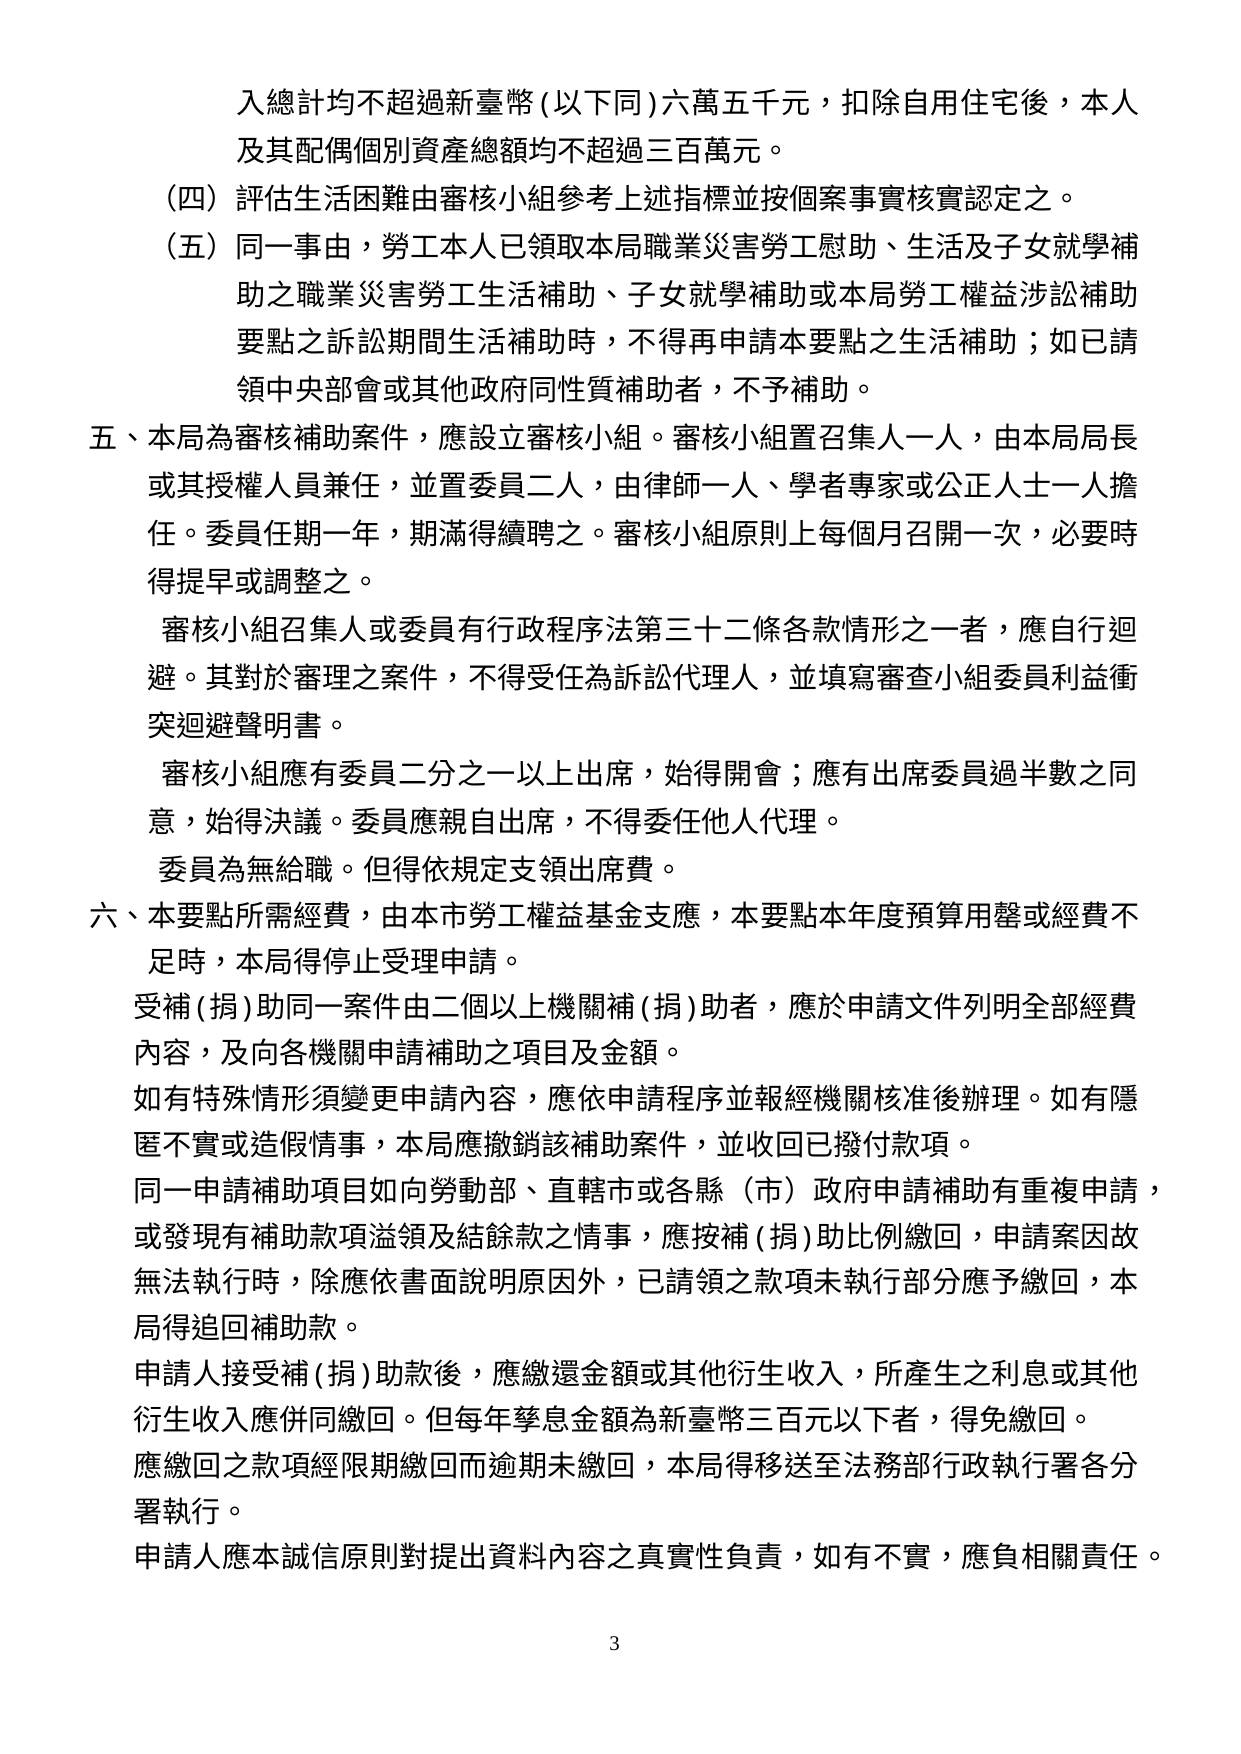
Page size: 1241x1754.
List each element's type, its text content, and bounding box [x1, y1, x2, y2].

text 申請人應本誠信原則對提出資料內容之真實性負責，如有不實，應負相關責任。 [133, 1531, 1140, 1623]
text 申請人接受補(捐)助款後，應繳還金額或其他衍生收入，所產生之利息或其他衍生收入應併同繳回。但每年孳息金額為新臺幣三百元以下者，得免繳回。 [133, 1348, 1140, 1439]
text 同一申請補助項目如向勞動部、直轄市或各縣（市）政府申請補助有重複申請，或發現有補助款項溢領及結餘款之情事，應按補(捐)助比例繳回，申請案因故無法執行時，除應依書面說明原因外，已請領之款項未執行部分應予繳回，本局得追回補助款。 [133, 1164, 1140, 1348]
text 審核小組應有委員二分之一以上出席，始得開會；應有出席委員過半數之同意，始得決議。委員應親自出席，不得委任他人代理。 [89, 746, 1140, 842]
text 應繳回之款項經限期繳回而逾期未繳回，本局得移送至法務部行政執行署各分署執行。 [133, 1439, 1140, 1531]
text 六、本要點所需經費，由本市勞工權益基金支應，本要點本年度預算用罄或經費不足時，本局得停止受理申請。 [89, 889, 1140, 981]
text 如有特殊情形須變更申請內容，應依申請程序並報經機關核准後辦理。如有隱匿不實或造假情事，本局應撤銷該補助案件，並收回已撥付款項。 [133, 1073, 1140, 1164]
list 入總計均不超過新臺幣(以下同)六萬五千元，扣除自用住宅後，本人及其配偶個別資產總額均不超過三百萬元。 [192, 75, 1140, 171]
text （四）評估生活困難由審核小組參考上述指標並按個案事實核實認定之。 [148, 171, 1140, 219]
text 受補(捐)助同一案件由二個以上機關補(捐)助者，應於申請文件列明全部經費內容，及向各機關申請補助之項目及金額。 [133, 981, 1140, 1073]
text 審核小組召集人或委員有行政程序法第三十二條各款情形之一者，應自行迴避。其對於審理之案件，不得受任為訴訟代理人，並填寫審查小組委員利益衝突迴避聲明書。 [89, 602, 1140, 746]
text （五）同一事由，勞工本人已領取本局職業災害勞工慰助、生活及子女就學補助之職業災害勞工生活補助、子女就學補助或本局勞工權益涉訟補助要點之訴訟期間生活補助時，不得再申請本要點之生活補助；如已請領中央部會或其他政府同性質補助者，不予補助。 [148, 219, 1140, 410]
text 委員為無給職。但得依規定支領出席費。 [89, 842, 1140, 889]
text 五、本局為審核補助案件，應設立審核小組。審核小組置召集人一人，由本局局長或其授權人員兼任，並置委員二人，由律師一人、學者專家或公正人士一人擔任。委員任期一年，期滿得續聘之。審核小組原則上每個月召開一次，必要時得提早或調整之。 [89, 410, 1140, 602]
